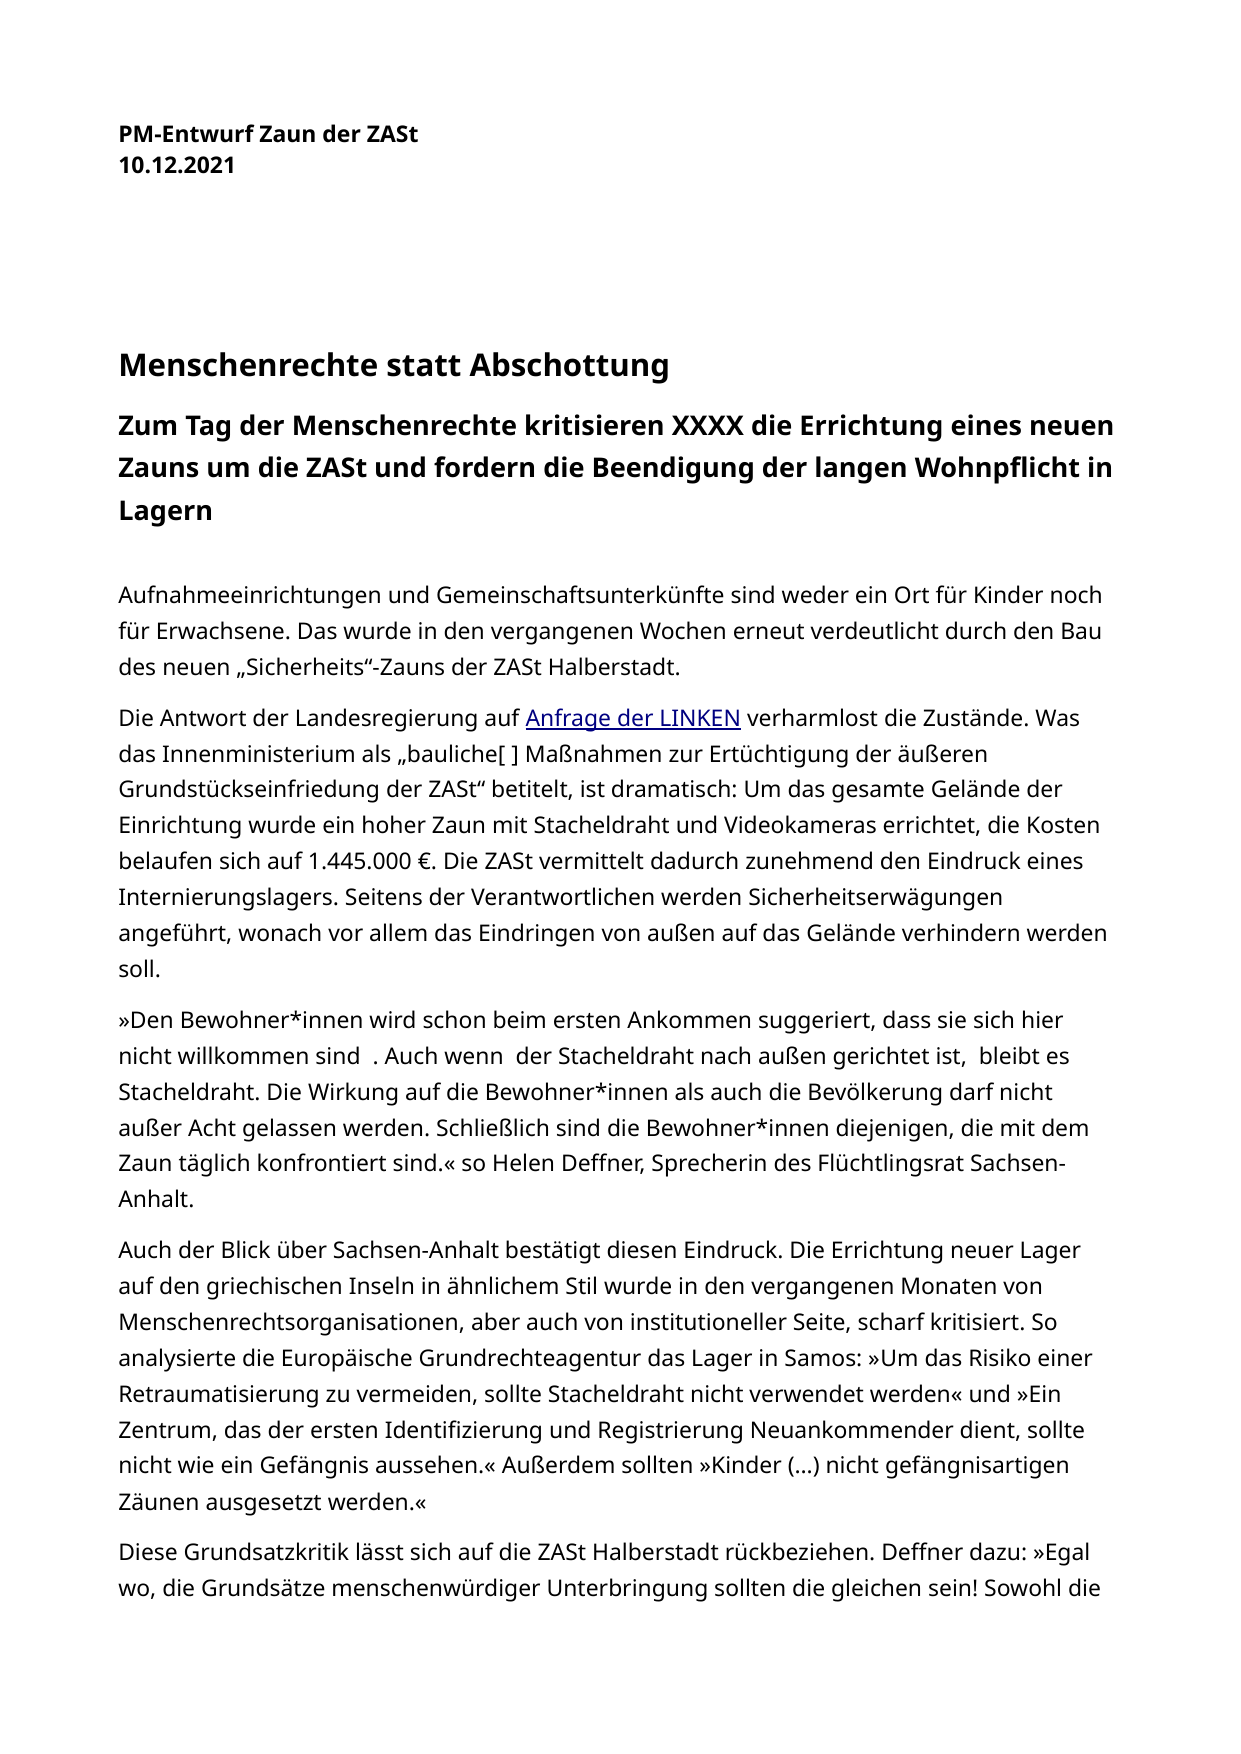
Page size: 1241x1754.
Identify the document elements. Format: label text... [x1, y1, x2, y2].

text Diese Grundsatzkritik lässt sich auf die ZASt Halberstadt rückbeziehen. Deffner dazu: »Egal wo, die Grundsätze menschenwürdiger Unterbringung sollten die gleichen sein! Sowohl die [118, 1536, 1122, 1603]
text Aufnahmeeinrichtungen und Gemeinschaftsunterkünfte sind weder ein Ort für Kinder noch für Erwachsene. Das wurde in den vergangenen Wochen erneut verdeutlicht durch den Bau des neuen „Sicherheits“-Zauns der ZASt Halberstadt. [118, 579, 1122, 682]
text Menschenrechte statt Abschottung [118, 294, 1122, 385]
text Die Antwort der Landesregierung auf Anfrage der LINKEN verharmlost die Zustände. Was das Innenministerium als „bauliche[ ] Maßnahmen zur Ertüchtigung der äußeren Grundstückseinfriedung der ZASt“ betitelt, ist dramatisch: Um das gesamte Gelände der Einrichtung wurde ein hoher Zaun mit Stacheldraht und Videokameras errichtet, die Kosten belaufen sich auf 1.445.000 €. Die ZASt vermittelt dadurch zunehmend den Eindruck eines Internierungslagers. Seitens der Verantwortlichen werden Sicherheitserwägungen angeführt, wonach vor allem das Eindringen von außen auf das Gelände verhindern werden soll. [118, 702, 1122, 984]
text »Den Bewohner*innen wird schon beim ersten Ankommen suggeriert, dass sie sich hier nicht willkommen sind . Auch wenn der Stacheldraht nach außen gerichtet ist, bleibt es Stacheldraht. Die Wirkung auf die Bewohner*innen als auch die Bevölkerung darf nicht außer Acht gelassen werden. Schließlich sind die Bewohner*innen diejenigen, die mit dem Zaun täglich konfrontiert sind.« so Helen Deffner, Sprecherin des Flüchtlingsrat Sachsen-Anhalt. [118, 1004, 1122, 1214]
text PM-Entwurf Zaun der ZASt [118, 118, 1122, 149]
text Zum Tag der Menschenrechte kritisieren XXXX die Errichtung eines neuen Zauns um die ZASt und fordern die Beendigung der langen Wohnpflicht in Lagern [118, 406, 1122, 528]
text 10.12.2021 [118, 149, 1122, 181]
text Auch der Blick über Sachsen-Anhalt bestätigt diesen Eindruck. Die Errichtung neuer Lager auf den griechischen Inseln in ähnlichem Stil wurde in den vergangenen Monaten von Menschenrechtsorganisationen, aber auch von institutioneller Seite, scharf kritisiert. So analysierte die Europäische Grundrechteagentur das Lager in Samos: »Um das Risiko einer Retraumatisierung zu vermeiden, sollte Stacheldraht nicht verwendet werden« und »Ein Zentrum, das der ersten Identifizierung und Registrierung Neuankommender dient, sollte nicht wie ein Gefängnis aussehen.« Außerdem sollten »Kinder (…) nicht gefängnisartigen Zäunen ausgesetzt werden.« [118, 1234, 1122, 1517]
